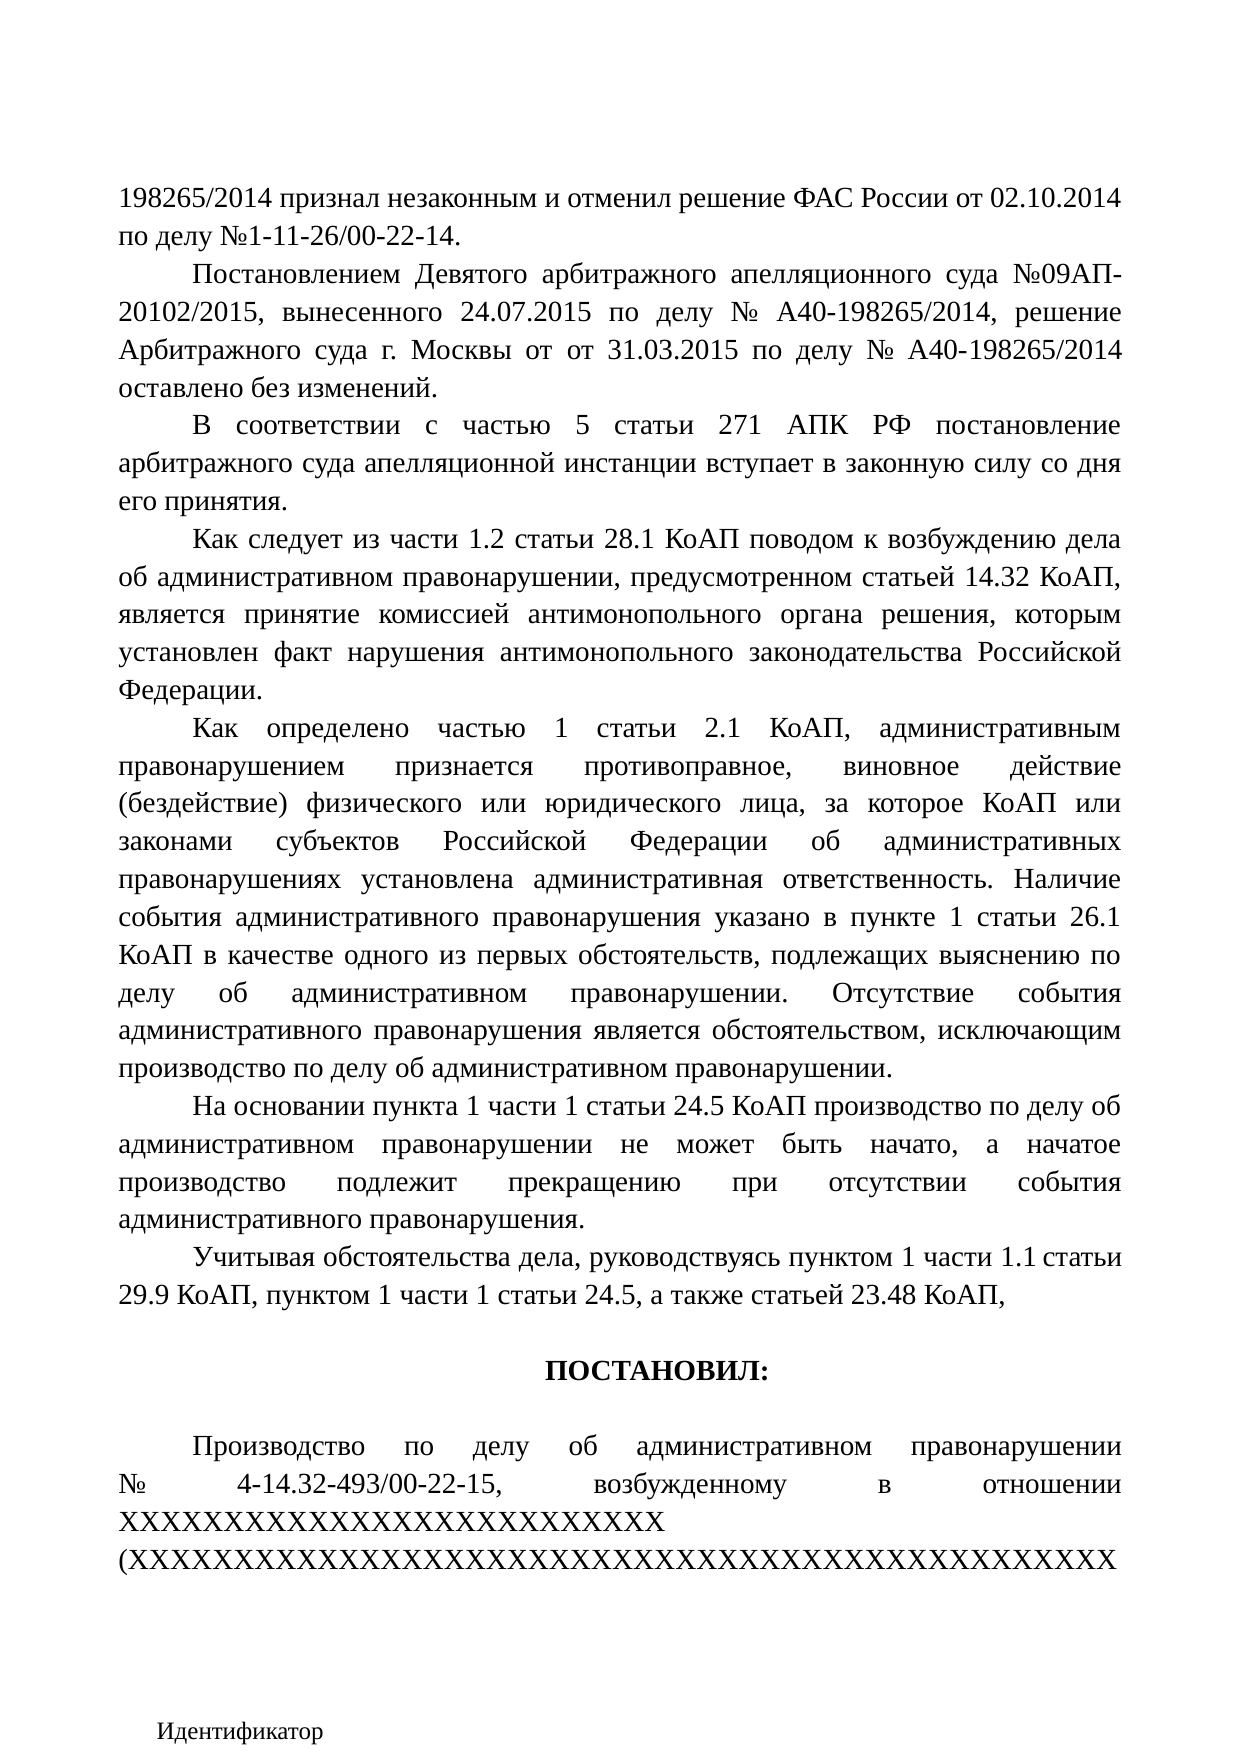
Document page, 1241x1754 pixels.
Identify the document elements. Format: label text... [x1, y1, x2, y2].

text Как следует из части 1.2 статьи 28.1 КоАП поводом к возбуждению дела об административном правонарушении, предусмотренном статьей 14.32 КоАП, является принятие комиссией антимонопольного органа решения, которым установлен факт нарушения антимонопольного законодательства Российской Федерации. [118, 517, 1122, 706]
text Постановлением Девятого арбитражного апелляционного суда №09АП-20102/2015, вынесенного 24.07.2015 по делу № А40-198265/2014, решение Арбитражного суда г. Москвы от от 31.03.2015 по делу № А40-198265/2014 оставлено без изменений. [118, 252, 1122, 403]
text Учитывая обстоятельства дела, руководствуясь пунктом 1 части 1.1 статьи 29.9 КоАП, пунктом 1 части 1 статьи 24.5, а также статьей 23.48 КоАП, [118, 1235, 1122, 1311]
text Как определено частью 1 статьи 2.1 КоАП, административным правонарушением признается противоправное, виновное действие (бездействие) физического или юридического лица, за которое КоАП или законами субъектов Российской Федерации об административных правонарушениях установлена административная ответственность. Наличие события административного правонарушения указано в пункте 1 статьи 26.1 КоАП в качестве одного из первых обстоятельств, подлежащих выяснению по делу об административном правонарушении. Отсутствие события административного правонарушения является обстоятельством, исключающим производство по делу об административном правонарушении. [118, 706, 1122, 1084]
text В соответствии с частью 5 статьи 271 АПК РФ постановление арбитражного суда апелляционной инстанции вступает в законную силу со дня его принятия. [118, 403, 1122, 517]
text 198265/2014 признал незаконным и отменил решение ФАС России от 02.10.2014 по делу №1-11-26/00-22-14. [118, 176, 1122, 252]
text Производство по делу об административном правонарушении № 4-14.32-493/00-22-15, возбужденному в отношении XXXXXXXXXXXXXXXXXXXXXXXXXX (XXXXXXXXXXXXXXXXXXXXXXXXXXXXXXXXXXXXXXXXXXXXXXX [118, 1424, 1122, 1575]
text На основании пункта 1 части 1 статьи 24.5 КоАП производство по делу об административном правонарушении не может быть начато, а начатое производство подлежит прекращению при отсутствии события административного правонарушения. [118, 1084, 1122, 1235]
text ПОСТАНОВИЛ: [118, 1348, 1122, 1386]
